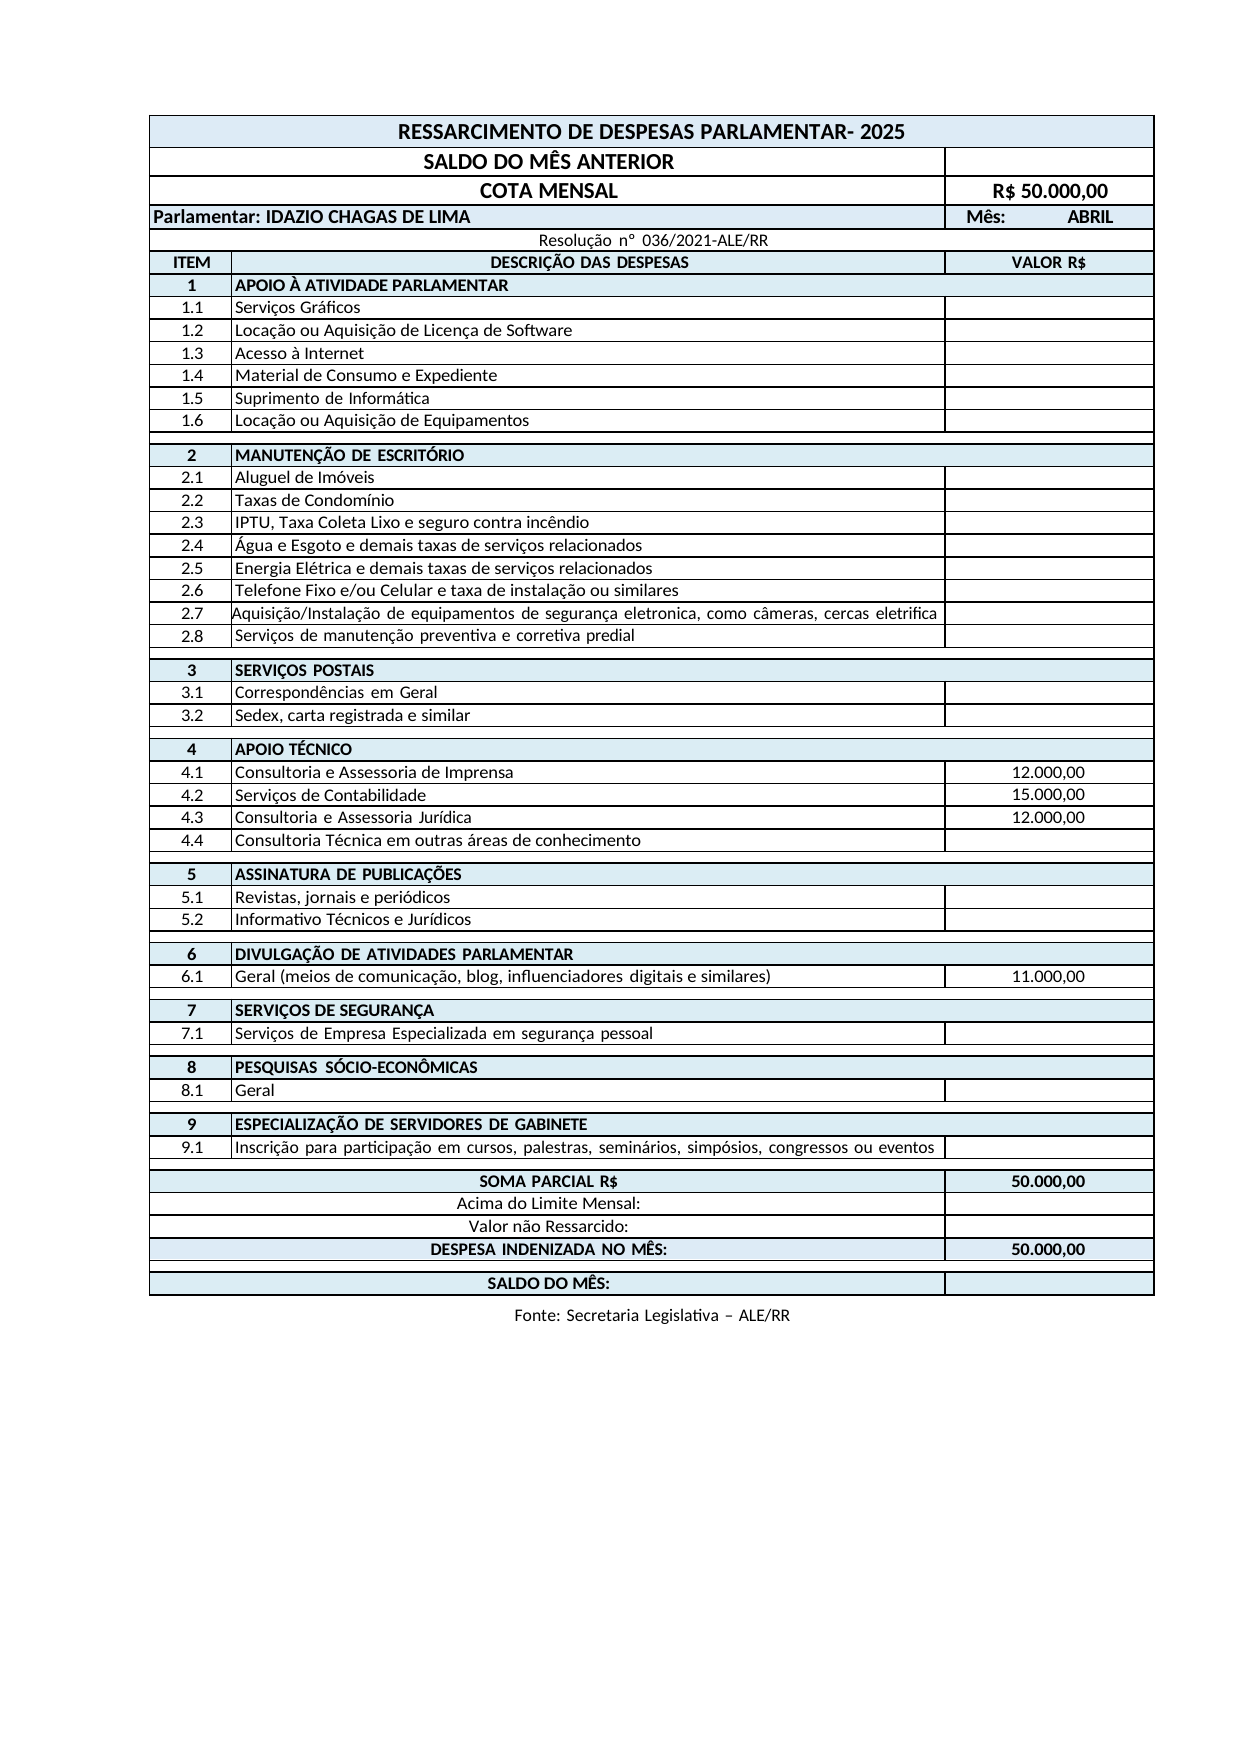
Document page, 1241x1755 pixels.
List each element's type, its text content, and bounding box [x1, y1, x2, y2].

table_cell [946, 886, 1153, 907]
table_cell Consultoria Técnica em outras áreas de conhecimento [232, 830, 944, 851]
table_cell [150, 648, 1153, 658]
table_cell 15.000,00 [946, 784, 1153, 805]
table_cell 4.1 [150, 762, 231, 783]
table_cell MANUTENÇÃO DE ESCRITÓRIO [232, 445, 1153, 466]
table_cell [150, 1045, 1153, 1055]
table_cell R$ 50.000,00 [946, 177, 1153, 204]
table_cell [150, 932, 1153, 942]
table_cell 2.7 [150, 603, 231, 624]
table_cell SOMA PARCIAL R$ [150, 1171, 944, 1192]
table_cell [946, 535, 1153, 556]
table_cell 7 [150, 1000, 231, 1021]
table_header RESSARCIMENTO DE DESPESAS PARLAMENTAR- 2025 [150, 116, 1153, 147]
table_cell PESQUISAS SÓCIO-ECONÔMICAS [232, 1057, 1153, 1078]
table_cell 2.3 [150, 512, 231, 533]
table_cell 4 [150, 739, 231, 760]
table_cell Resolução nº 036/2021-ALE/RR [150, 230, 1153, 250]
table_cell [946, 705, 1153, 726]
table_cell APOIO À ATIVIDADE PARLAMENTAR [232, 275, 1153, 296]
table_cell SERVIÇOS POSTAIS [232, 660, 1153, 681]
table_cell Locação ou Aquisição de Licença de Software [232, 320, 944, 341]
table_cell 2 [150, 445, 231, 466]
table_cell 9.1 [150, 1137, 231, 1157]
table_cell Serviços Gráficos [232, 297, 944, 318]
table_cell [946, 490, 1153, 511]
table_cell SERVIÇOS DE SEGURANÇA [232, 1000, 1153, 1021]
table_cell Valor não Ressarcido: [150, 1216, 944, 1237]
table_cell DIVULGAÇÃO DE ATIVIDADES PARLAMENTAR [232, 943, 1153, 964]
table_cell Serviços de Empresa Especializada em segurança pessoal [232, 1023, 944, 1044]
table_cell 4.3 [150, 807, 231, 828]
table_cell ASSINATURA DE PUBLICAÇÕES [232, 864, 1153, 885]
table_cell Sedex, carta registrada e similar [232, 705, 944, 726]
table_cell 6.1 [150, 966, 231, 987]
table_cell 8 [150, 1057, 231, 1078]
table_cell Acesso à Internet [232, 342, 944, 363]
table_cell 7.1 [150, 1023, 231, 1044]
table_cell [946, 297, 1153, 318]
table_cell 1.2 [150, 320, 231, 341]
table_cell Mês: ABRIL [946, 206, 1153, 228]
table_cell [946, 558, 1153, 578]
table_cell APOIO TÉCNICO [232, 739, 1153, 760]
table_cell 12.000,00 [946, 807, 1153, 828]
table_cell Suprimento de Informática [232, 388, 944, 409]
table_cell [946, 320, 1153, 341]
table_cell Aquisição/Instalação de equipamentos de segurança eletronica, como câmeras, cercas eletrifica [232, 603, 944, 624]
table_cell [150, 988, 1153, 998]
table_cell [946, 342, 1153, 363]
table_cell [150, 433, 1153, 443]
table_cell 12.000,00 [946, 762, 1153, 783]
table_cell [946, 1137, 1153, 1157]
table_cell 1 [150, 275, 231, 296]
table_cell Material de Consumo e Expediente [232, 365, 944, 386]
table_cell [946, 148, 1153, 175]
table_cell 9 [150, 1114, 231, 1135]
table_cell 2.5 [150, 558, 231, 578]
table_cell 3.1 [150, 682, 231, 703]
table_cell VALOR R$ [946, 252, 1153, 273]
table_cell ITEM [150, 252, 231, 273]
table_cell ESPECIALIZAÇÃO DE SERVIDORES DE GABINETE [232, 1114, 1153, 1135]
table_cell 4.2 [150, 784, 231, 805]
table_cell Energia Elétrica e demais taxas de serviços relacionados [232, 558, 944, 578]
table_cell Locação ou Aquisição de Equipamentos [232, 410, 944, 431]
table_cell 50.000,00 [946, 1171, 1153, 1192]
table_cell 3.2 [150, 705, 231, 726]
table_cell 2.1 [150, 467, 231, 488]
table_cell SALDO DO MÊS ANTERIOR [150, 148, 944, 175]
table_cell [946, 388, 1153, 409]
table_cell COTA MENSAL [150, 177, 944, 204]
table_cell 6 [150, 943, 231, 964]
table_cell Consultoria e Assessoria de Imprensa [232, 762, 944, 783]
table_cell 5.2 [150, 909, 231, 930]
table_cell [946, 830, 1153, 851]
table_cell [946, 467, 1153, 488]
table_cell Aluguel de Imóveis [232, 467, 944, 488]
table_cell 2.2 [150, 490, 231, 511]
table_cell 1.5 [150, 388, 231, 409]
table_cell [946, 1193, 1153, 1214]
table_cell Inscrição para participação em cursos, palestras, seminários, simpósios, congressos ou eventos [232, 1137, 944, 1157]
table_cell 4.4 [150, 830, 231, 851]
table_cell Serviços de Contabilidade [232, 784, 944, 805]
table_cell 2.8 [150, 625, 231, 646]
table_cell Taxas de Condomínio [232, 490, 944, 511]
table_cell 1.1 [150, 297, 231, 318]
table_cell Informativo Técnicos e Jurídicos [232, 909, 944, 930]
table_cell 50.000,00 [946, 1239, 1153, 1259]
table_cell Telefone Fixo e/ou Celular e taxa de instalação ou similares [232, 580, 944, 601]
table_cell [946, 625, 1153, 646]
table_cell [150, 852, 1153, 862]
table_cell [150, 1261, 1153, 1271]
table_cell IPTU, Taxa Coleta Lixo e seguro contra incêndio [232, 512, 944, 533]
table_cell 8.1 [150, 1080, 231, 1101]
table_cell 1.4 [150, 365, 231, 386]
table_cell Água e Esgoto e demais taxas de serviços relacionados [232, 535, 944, 556]
table_cell Revistas, jornais e periódicos [232, 886, 944, 907]
table_cell Correspondências em Geral [232, 682, 944, 703]
table_cell [946, 1023, 1153, 1044]
table_cell Acima do Limite Mensal: [150, 1193, 944, 1214]
text Fonte: Secretaria Legislativa – ALE/RR [148, 1304, 1157, 1326]
table_cell 5 [150, 864, 231, 885]
table_cell [946, 603, 1153, 624]
table_cell SALDO DO MÊS: [150, 1273, 944, 1294]
table_cell 3 [150, 660, 231, 681]
table_cell Geral [232, 1080, 944, 1101]
table_cell [150, 1102, 1153, 1112]
table_cell 2.4 [150, 535, 231, 556]
table_cell 2.6 [150, 580, 231, 601]
table_cell 1.3 [150, 342, 231, 363]
table_cell Parlamentar: IDAZIO CHAGAS DE LIMA [150, 206, 944, 228]
table_cell DESPESA INDENIZADA NO MÊS: [150, 1239, 944, 1259]
table_cell 5.1 [150, 886, 231, 907]
table_cell [946, 410, 1153, 431]
table_cell 1.6 [150, 410, 231, 431]
table_cell [946, 909, 1153, 930]
table_cell [946, 1216, 1153, 1237]
table_cell Consultoria e Assessoria Jurídica [232, 807, 944, 828]
table_cell [150, 1159, 1153, 1169]
table_cell [946, 1273, 1153, 1294]
table_cell Geral (meios de comunicação, blog, influenciadores digitais e similares) [232, 966, 944, 987]
table_cell DESCRIÇÃO DAS DESPESAS [232, 252, 944, 273]
table_cell [946, 580, 1153, 601]
table_cell [946, 512, 1153, 533]
table_cell 11.000,00 [946, 966, 1153, 987]
table_cell [946, 1080, 1153, 1101]
table_cell [946, 682, 1153, 703]
table_cell Serviços de manutenção preventiva e corretiva predial [232, 625, 944, 646]
table_cell [150, 727, 1153, 737]
table_cell [946, 365, 1153, 386]
